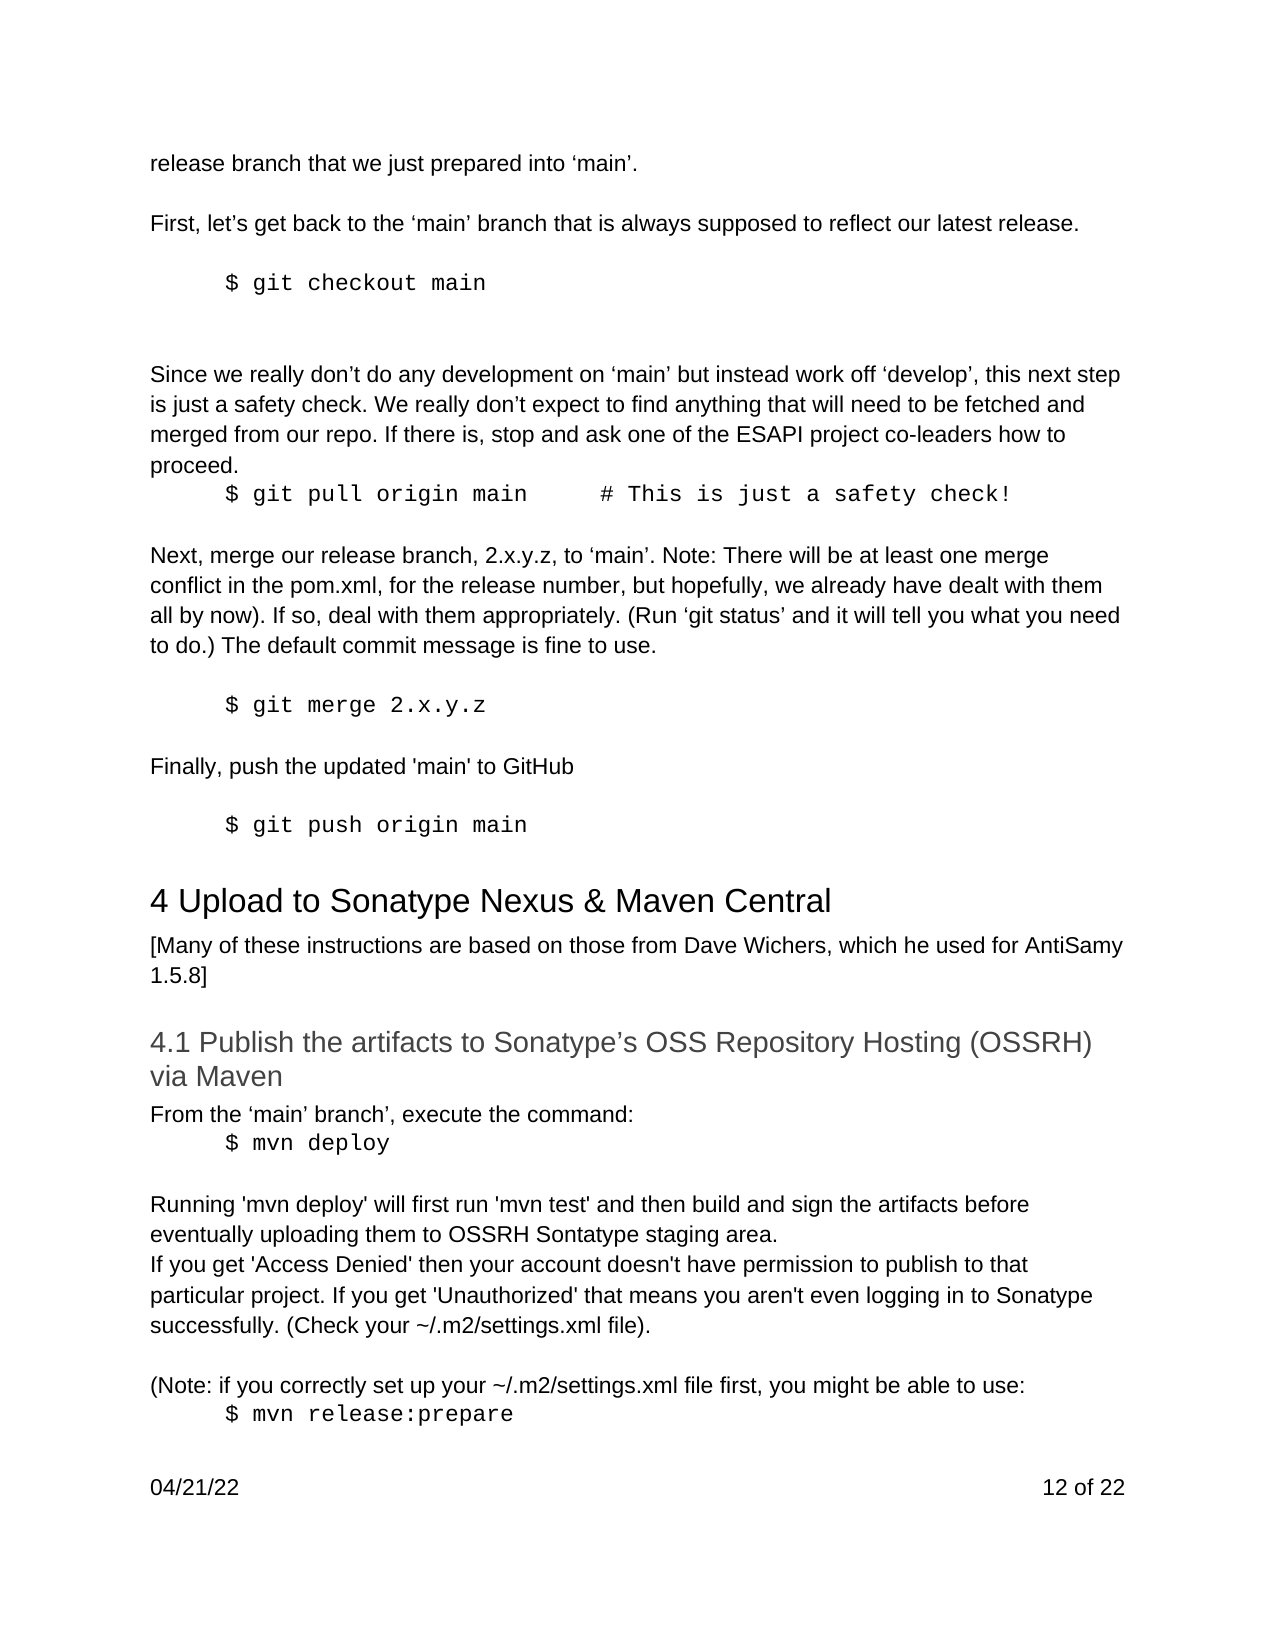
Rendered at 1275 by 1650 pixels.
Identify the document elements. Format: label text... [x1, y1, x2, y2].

text [Many of these instructions are based on those from Dave Wichers, which he used for AntiSamy 1.5.8] [150, 932, 1125, 988]
subtitle Upload to Sonatype Nexus & Maven Central [150, 881, 1125, 919]
text $ git checkout main [225, 271, 1125, 297]
text $ mvn release:prepare [225, 1402, 1125, 1428]
text (Note: if you correctly set up your ~/.m2/settings.xml file first, you might be able to use: [150, 1372, 1125, 1398]
text $ git push origin main [225, 813, 1125, 839]
text From the ‘main’ branch’, execute the command: [150, 1101, 1125, 1127]
text First, let’s get back to the ‘main’ branch that is always supposed to reflect our latest release. [150, 210, 1125, 237]
text Finally, push the updated 'main' to GitHub [150, 753, 1125, 779]
subtitle Publish the artifacts to Sonatype’s OSS Repository Hosting (OSSRH) via Maven [150, 1025, 1125, 1092]
text If you get 'Access Denied' then your account doesn't have permission to publish to that particular project. If you get 'Unauthorized' that means you aren't even logging in to Sonatype successfully. (Check your ~/.m2/settings.xml file). [150, 1251, 1125, 1338]
text Next, merge our release branch, 2.x.y.z, to ‘main’. Note: There will be at least one merge conflict in the pom.xml, for the release number, but hopefully, we already have dealt with them all by now). If so, deal with them appropriately. (Run ‘git status’ and it will tell you what you need to do.) The default commit message is fine to use. [150, 542, 1125, 659]
text release branch that we just prepared into ‘main’. [150, 150, 1125, 176]
text $ git pull origin main # This is just a safety check! [225, 482, 1125, 508]
text Running 'mvn deploy' will first run 'mvn test' and then build and sign the artifacts before eventually uploading them to OSSRH Sontatype staging area. [150, 1191, 1125, 1247]
text $ git merge 2.x.y.z [225, 693, 1125, 719]
text Since we really don’t do any development on ‘main’ but instead work off ‘develop’, this next step is just a safety check. We really don’t expect to find anything that will need to be fetched and merged from our repo. If there is, stop and ask one of the ESAPI project co-leaders how to proceed. [150, 361, 1125, 478]
text $ mvn deploy [225, 1131, 1125, 1157]
